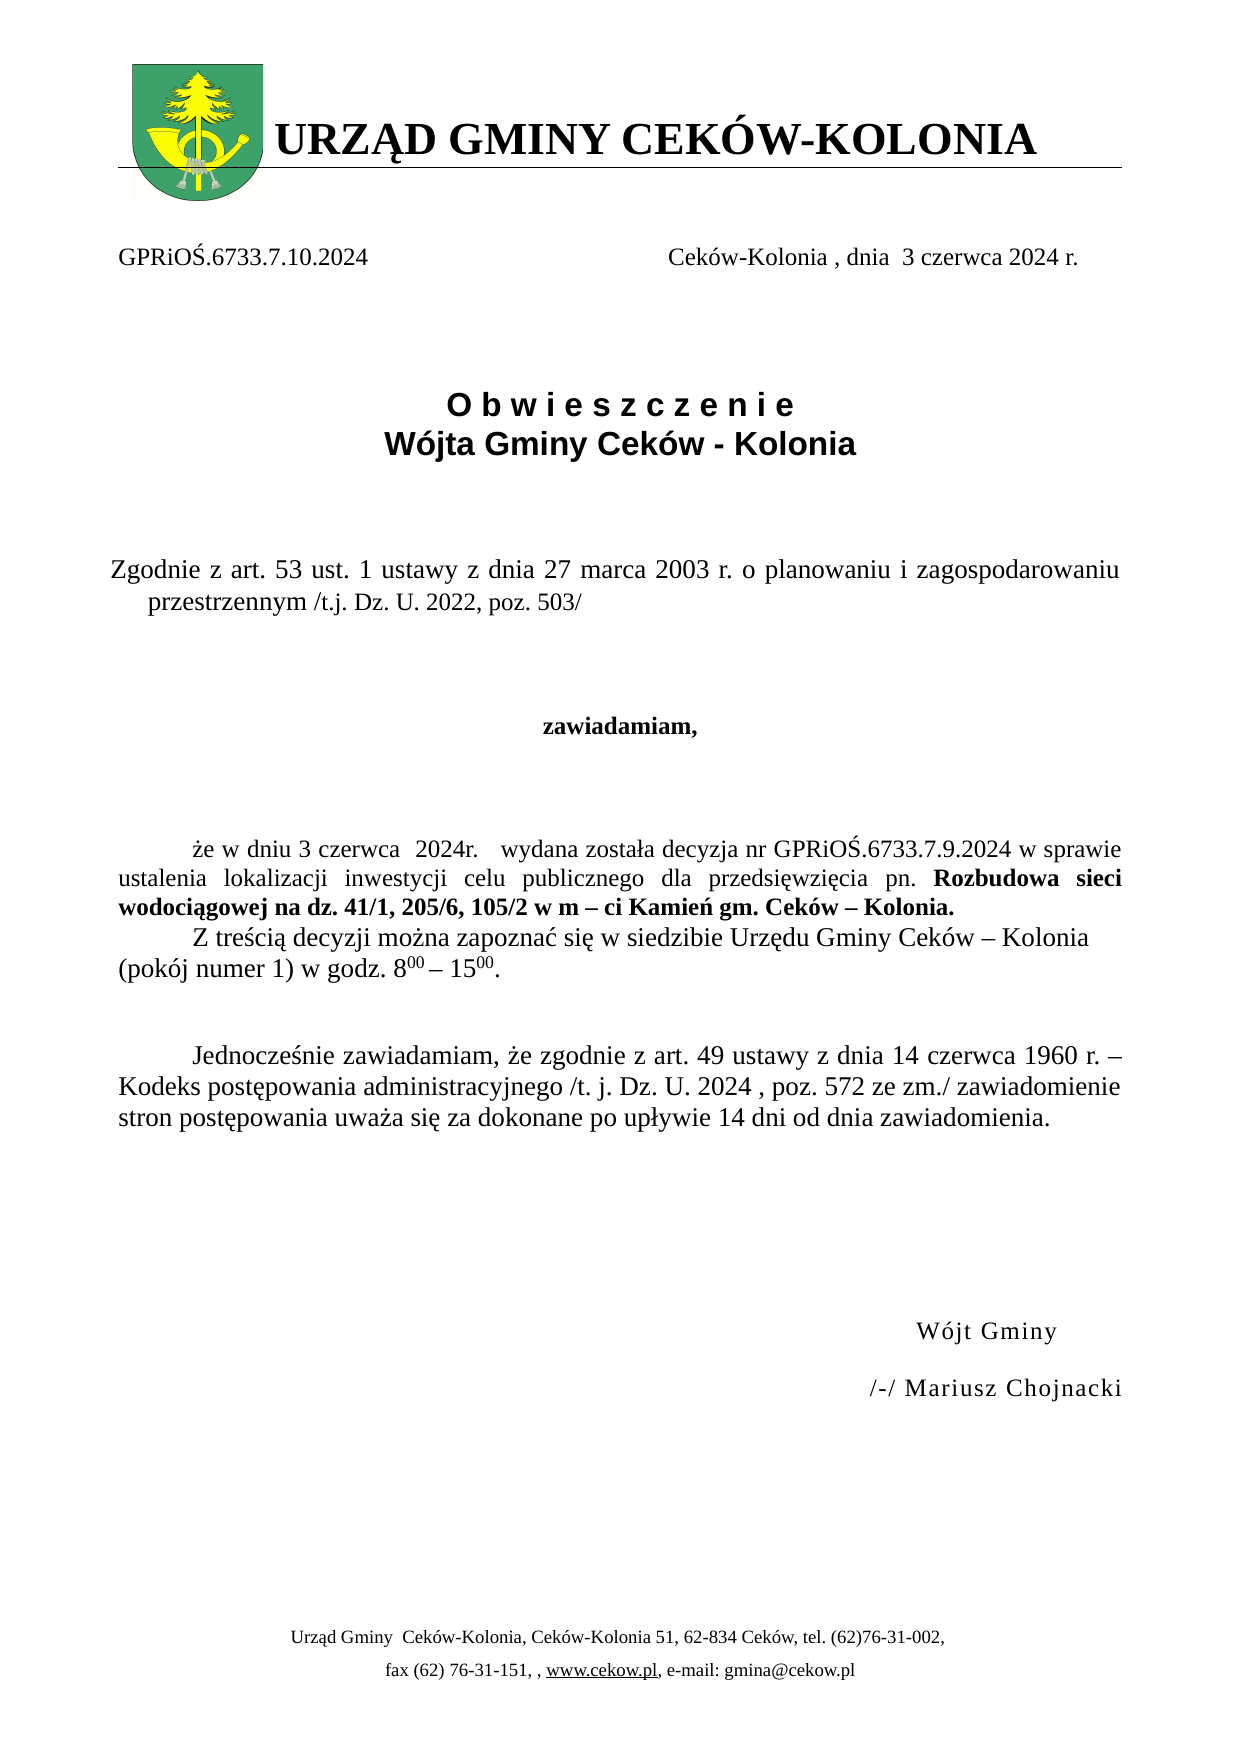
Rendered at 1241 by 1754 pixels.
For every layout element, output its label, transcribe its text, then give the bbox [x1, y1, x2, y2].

text Wójt Gminy [118, 1316, 1122, 1344]
text Zgodnie z art. 53 ust. 1 ustawy z dnia 27 marca 2003 r. o planowaniu i zagospodarowaniu przestrzennym /t.j. Dz. U. 2022, poz. 503/ [110, 553, 1122, 616]
text GPRiOŚ.6733.7.10.2024 Ceków-Kolonia , dnia 3 czerwca 2024 r. [118, 242, 1122, 271]
text zawiadamiam, [118, 711, 1122, 739]
subtitle Wójta Gminy Ceków - Kolonia [118, 424, 1122, 462]
text że w dniu 3 czerwca 2024r. wydana została decyzja nr GPRiOŚ.6733.7.9.2024 w sprawie ustalenia lokalizacji inwestycji celu publicznego dla przedsięwzięcia pn. Rozbudowa sieci wodociągowej na dz. 41/1, 205/6, 105/2 w m – ci Kamień gm. Ceków – Kolonia. [118, 834, 1122, 921]
text /-/ Mariusz Chojnacki [118, 1373, 1122, 1402]
text Z treścią decyzji można zapoznać się w siedzibie Urzędu Gminy Ceków – Kolonia (pokój numer 1) w godz. 800 – 1500. [118, 921, 1122, 983]
text Jednocześnie zawiadamiam, że zgodnie z art. 49 ustawy z dnia 14 czerwca 1960 r. – Kodeks postępowania administracyjnego /t. j. Dz. U. 2024 , poz. 572 ze zm./ zawiadomienie stron postępowania uważa się za dokonane po upływie 14 dni od dnia zawiadomienia. [118, 1039, 1122, 1133]
subtitle O b w i e s z c z e n i e [118, 386, 1122, 424]
